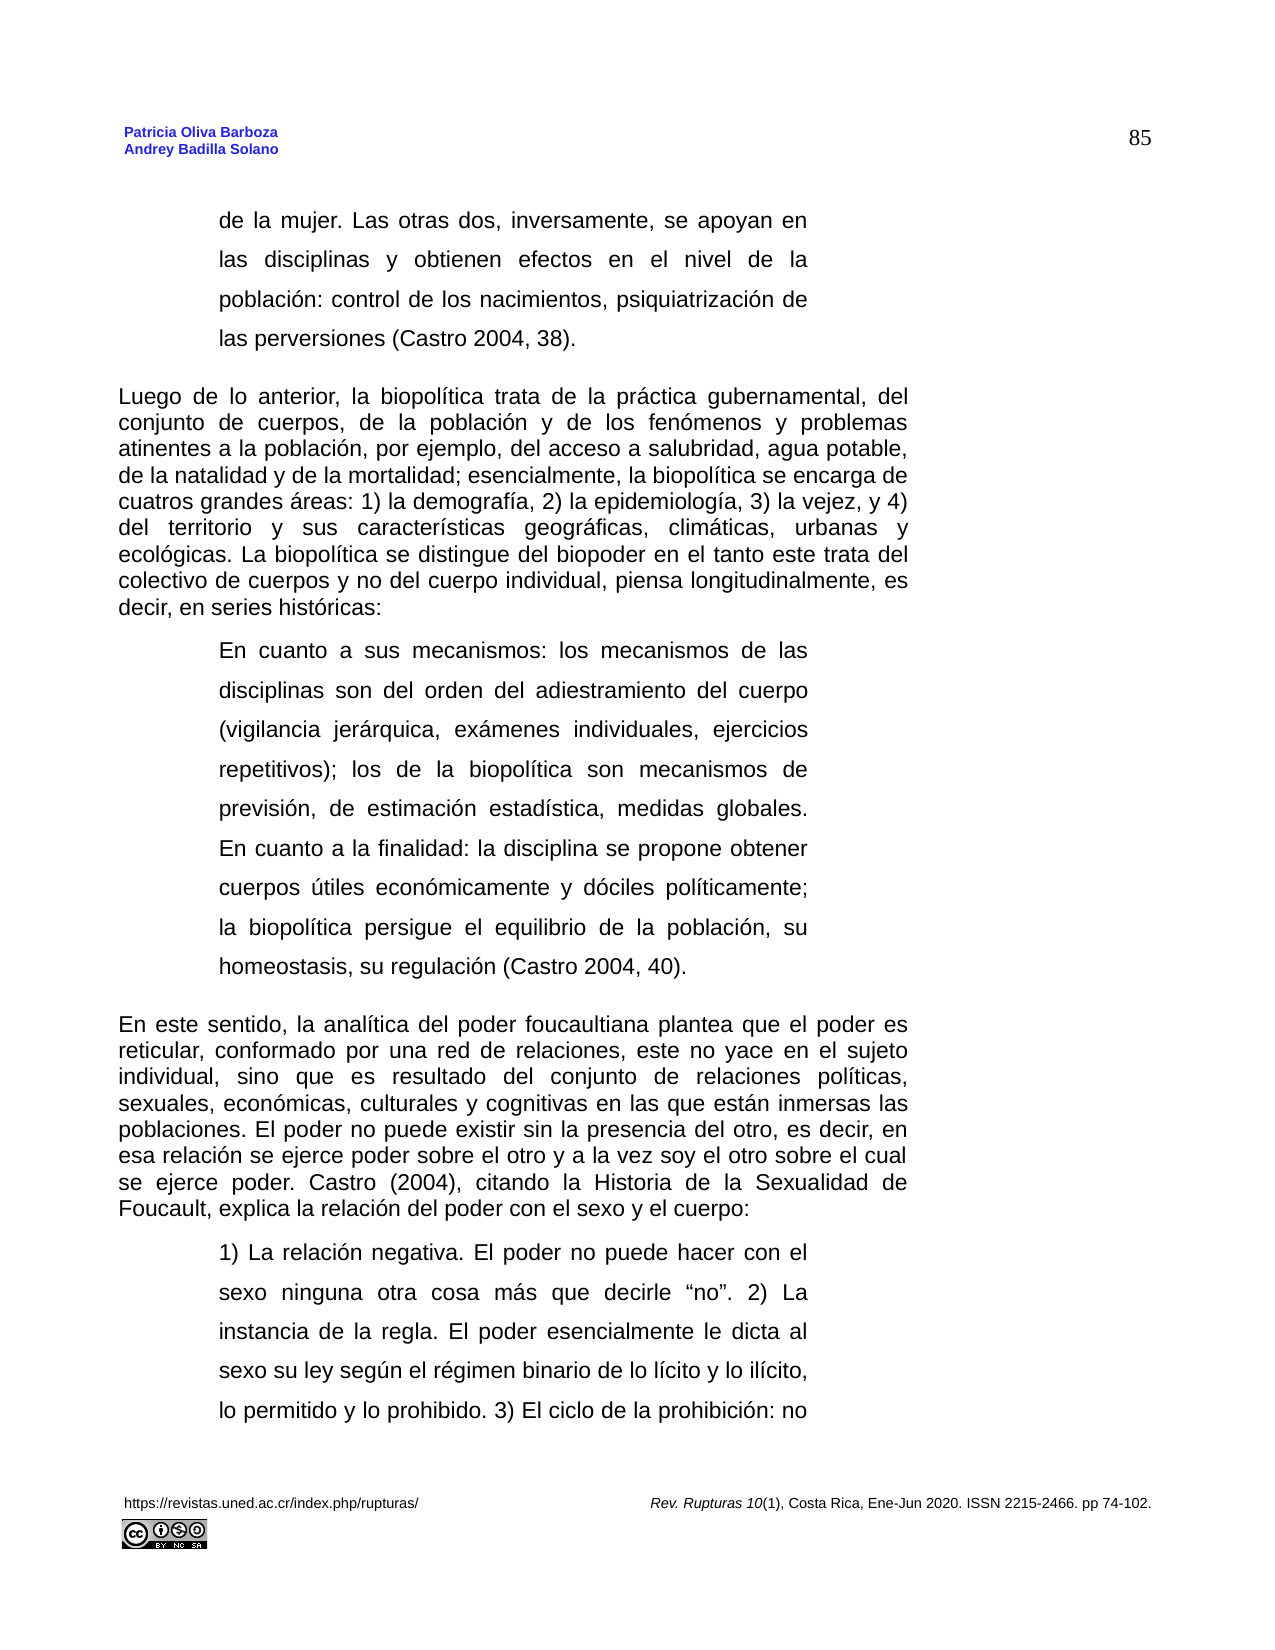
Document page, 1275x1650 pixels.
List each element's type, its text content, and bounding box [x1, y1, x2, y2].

text de la mujer. Las otras dos, inversamente, se apoyan en las disciplinas y obtienen efectos en el nivel de la población: control de los nacimientos, psiquiatrización de las perversiones (Castro 2004, 38). [218, 207, 808, 352]
text En este sentido, la analítica del poder foucaultiana plantea que el poder es reticular, conformado por una red de relaciones, este no yace en el sujeto individual, sino que es resultado del conjunto de relaciones políticas, sexuales, económicas, culturales y cognitivas en las que están inmersas las poblaciones. El poder no puede existir sin la presencia del otro, es decir, en esa relación se ejerce poder sobre el otro y a la vez soy el otro sobre el cual se ejerce poder. Castro (2004), citando la Historia de la Sexualidad de Foucault, explica la relación del poder con el sexo y el cuerpo: [118, 1011, 909, 1221]
text En cuanto a sus mecanismos: los mecanismos de las disciplinas son del orden del adiestramiento del cuerpo (vigilancia jerárquica, exámenes individuales, ejercicios repetitivos); los de la biopolítica son mecanismos de previsión, de estimación estadística, medidas globales. En cuanto a la finalidad: la disciplina se propone obtener cuerpos útiles económicamente y dóciles políticamente; la biopolítica persigue el equilibrio de la población, su homeostasis, su regulación (Castro 2004, 40). [218, 637, 808, 980]
text 1) La relación negativa. El poder no puede hacer con el sexo ninguna otra cosa más que decirle “no”. 2) La instancia de la regla. El poder esencialmente le dicta al sexo su ley según el régimen binario de lo lícito y lo ilícito, lo permitido y lo prohibido. 3) El ciclo de la prohibición: no [218, 1239, 808, 1423]
text Luego de lo anterior, la biopolítica trata de la práctica gubernamental, del conjunto de cuerpos, de la población y de los fenómenos y problemas atinentes a la población, por ejemplo, del acceso a salubridad, agua potable, de la natalidad y de la mortalidad; esencialmente, la biopolítica se encarga de cuatros grandes áreas: 1) la demografía, 2) la epidemiología, 3) la vejez, y 4) del territorio y sus características geográficas, climáticas, urbanas y ecológicas. La biopolítica se distingue del biopoder en el tanto este trata del colectivo de cuerpos y no del cuerpo individual, piensa longitudinalmente, es decir, en series históricas: [118, 383, 909, 620]
picture [121, 1519, 208, 1549]
